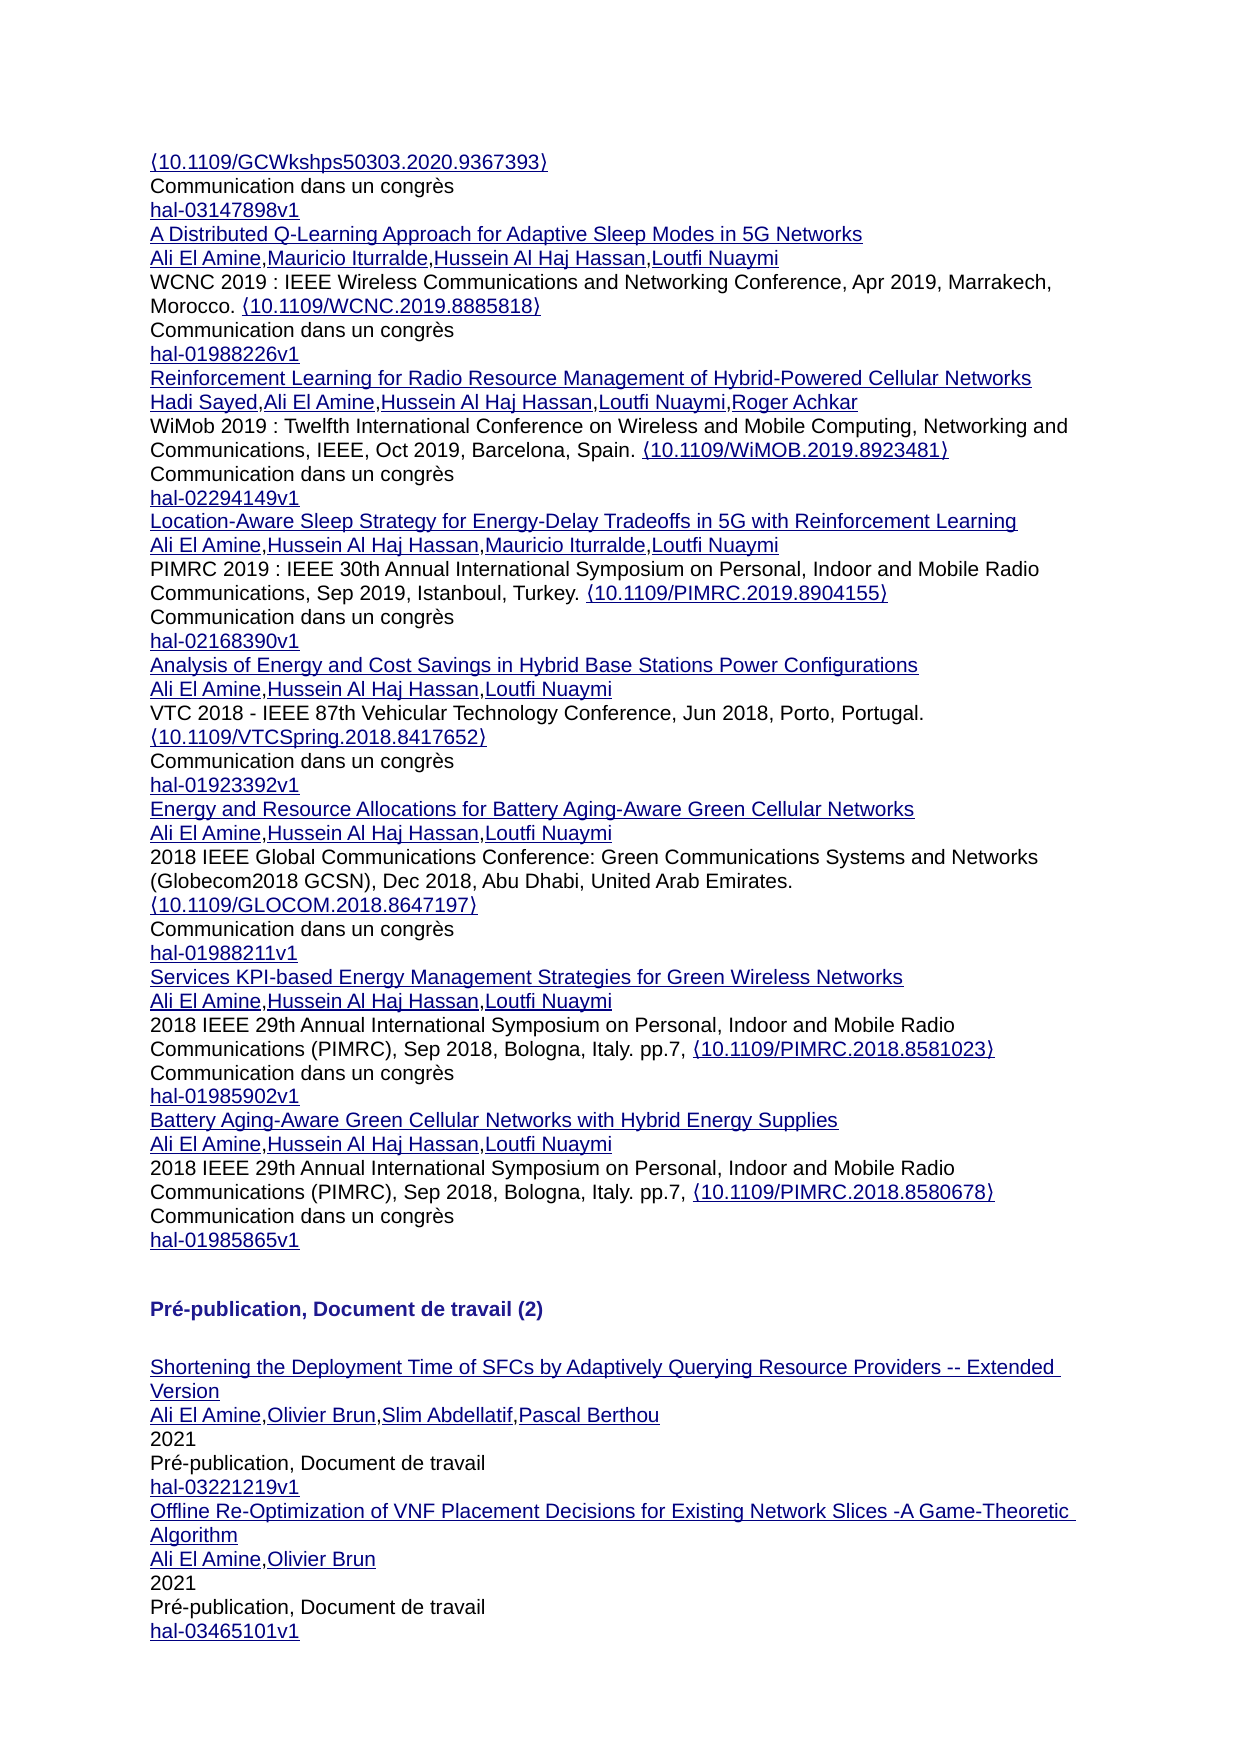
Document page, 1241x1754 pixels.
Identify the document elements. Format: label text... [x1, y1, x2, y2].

table_cell Services KPI-based Energy Management Strategies for Green Wireless Networks Ali El Amine,Hussein Al Haj Hassan,Loutfi Nuaymi 2018 IEEE 29th Annual International Symposium on Personal, Indoor and Mobile Radio Communications (PIMRC), Sep 2018, Bologna, Italy. pp.7, ⟨10.1109/PIMRC.2018.8581023⟩ Communication dans un congrès hal-01985902v1 [150, 965, 1090, 1108]
subtitle Pré-publication, Document de travail (2) [150, 1297, 1090, 1321]
table_cell Device-Free People Counting Using 5 GHz Wi-Fi Radar in Indoor Environment with Deep Learning Ali El Amine,Valery Guillet 2020 IEEE Globecom Workshops (GC Wkshps): IEEE GLOBECOM 2020 Workshop on AI-driven Smart Healthcare (GC 2020 Workshop - AIdSH), IEEE, Dec 2020, Taipei, Taiwan. ⟨10.1109/GCWkshps50303.2020.9367393⟩ Communication dans un congrès hal-03147898v1 [150, 150, 1090, 222]
table_cell Location-Aware Sleep Strategy for Energy-Delay Tradeoffs in 5G with Reinforcement Learning Ali El Amine,Hussein Al Haj Hassan,Mauricio Iturralde,Loutfi Nuaymi PIMRC 2019 : IEEE 30th Annual International Symposium on Personal, Indoor and Mobile Radio Communications, Sep 2019, Istanboul, Turkey. ⟨10.1109/PIMRC.2019.8904155⟩ Communication dans un congrès hal-02168390v1 [150, 509, 1090, 653]
table_cell Energy and Resource Allocations for Battery Aging-Aware Green Cellular Networks Ali El Amine,Hussein Al Haj Hassan,Loutfi Nuaymi 2018 IEEE Global Communications Conference: Green Communications Systems and Networks (Globecom2018 GCSN), Dec 2018, Abu Dhabi, United Arab Emirates. ⟨10.1109/GLOCOM.2018.8647197⟩ Communication dans un congrès hal-01988211v1 [150, 797, 1090, 964]
table_header Shortening the Deployment Time of SFCs by Adaptively Querying Resource Providers -- Extended Version Ali El Amine,Olivier Brun,Slim Abdellatif,Pascal Berthou 2021 Pré-publication, Document de travail hal-03221219v1 [150, 1355, 1090, 1499]
table_cell Reinforcement Learning for Radio Resource Management of Hybrid-Powered Cellular Networks Hadi Sayed,Ali El Amine,Hussein Al Haj Hassan,Loutfi Nuaymi,Roger Achkar WiMob 2019 : Twelfth International Conference on Wireless and Mobile Computing, Networking and Communications, IEEE, Oct 2019, Barcelona, Spain. ⟨10.1109/WiMOB.2019.8923481⟩ Communication dans un congrès hal-02294149v1 [150, 366, 1090, 509]
table_cell Offline Re-Optimization of VNF Placement Decisions for Existing Network Slices -A Game-Theoretic Algorithm Ali El Amine,Olivier Brun 2021 Pré-publication, Document de travail hal-03465101v1 [150, 1499, 1090, 1643]
table_cell Analysis of Energy and Cost Savings in Hybrid Base Stations Power Configurations Ali El Amine,Hussein Al Haj Hassan,Loutfi Nuaymi VTC 2018 - IEEE 87th Vehicular Technology Conference, Jun 2018, Porto, Portugal. ⟨10.1109/VTCSpring.2018.8417652⟩ Communication dans un congrès hal-01923392v1 [150, 653, 1090, 797]
table_cell Battery Aging-Aware Green Cellular Networks with Hybrid Energy Supplies Ali El Amine,Hussein Al Haj Hassan,Loutfi Nuaymi 2018 IEEE 29th Annual International Symposium on Personal, Indoor and Mobile Radio Communications (PIMRC), Sep 2018, Bologna, Italy. pp.7, ⟨10.1109/PIMRC.2018.8580678⟩ Communication dans un congrès hal-01985865v1 [150, 1108, 1090, 1252]
table_cell A Distributed Q-Learning Approach for Adaptive Sleep Modes in 5G Networks Ali El Amine,Mauricio Iturralde,Hussein Al Haj Hassan,Loutfi Nuaymi WCNC 2019 : IEEE Wireless Communications and Networking Conference, Apr 2019, Marrakech, Morocco. ⟨10.1109/WCNC.2019.8885818⟩ Communication dans un congrès hal-01988226v1 [150, 222, 1090, 366]
